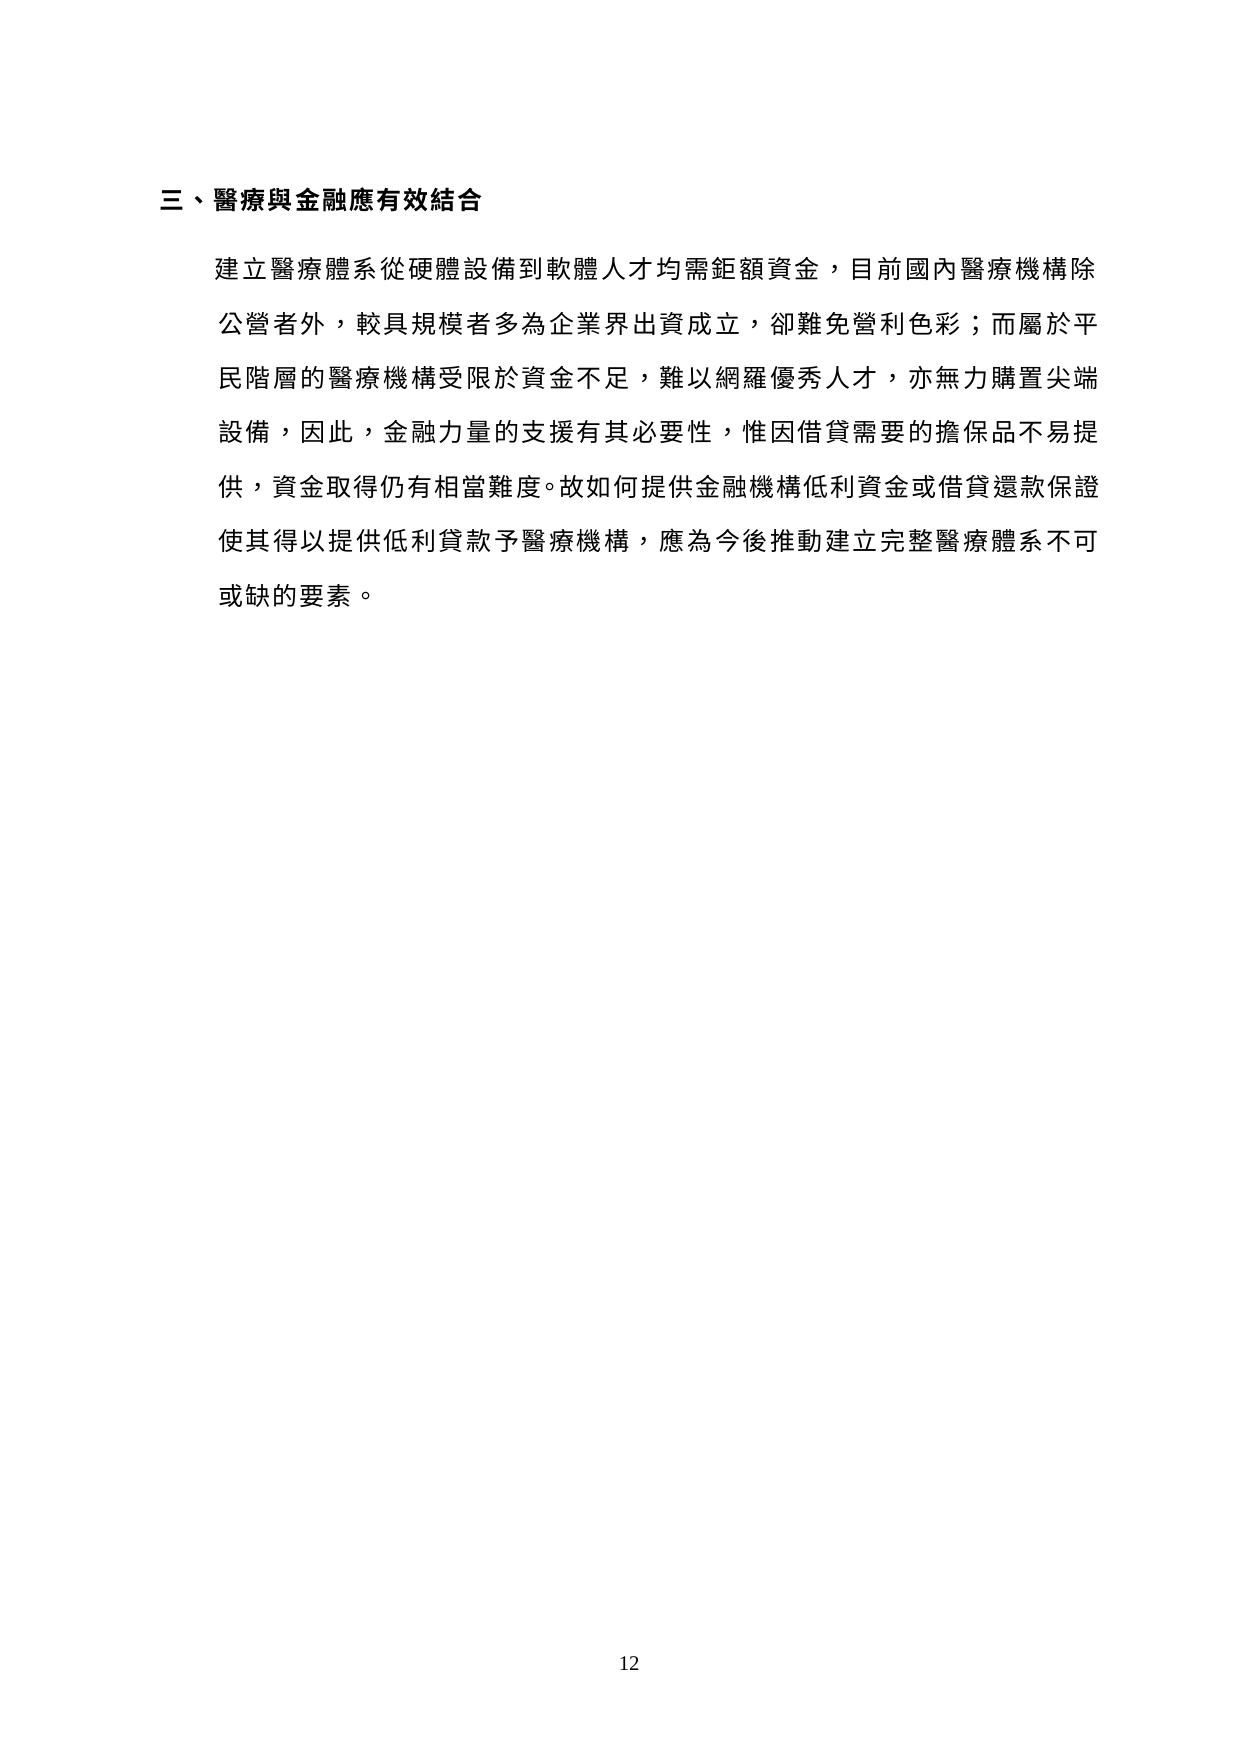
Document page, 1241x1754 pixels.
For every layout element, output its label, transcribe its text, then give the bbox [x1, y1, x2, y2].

text 建立醫療體系從硬體設備到軟體人才均需鉅額資金，目前國內醫療機構除公營者外，較具規模者多為企業界出資成立，卻難免營利色彩；而屬於平民階層的醫療機構受限於資金不足，難以網羅優秀人才，亦無力購置尖端設備，因此，金融力量的支援有其必要性，惟因借貸需要的擔保品不易提供，資金取得仍有相當難度。故如何提供金融機構低利資金或借貸還款保證，使其得以提供低利貸款予醫療機構，應為今後推動建立完整醫療體系不可或缺的要素。 [159, 250, 1098, 612]
text 三、醫療與金融應有效結合 [159, 180, 1098, 216]
